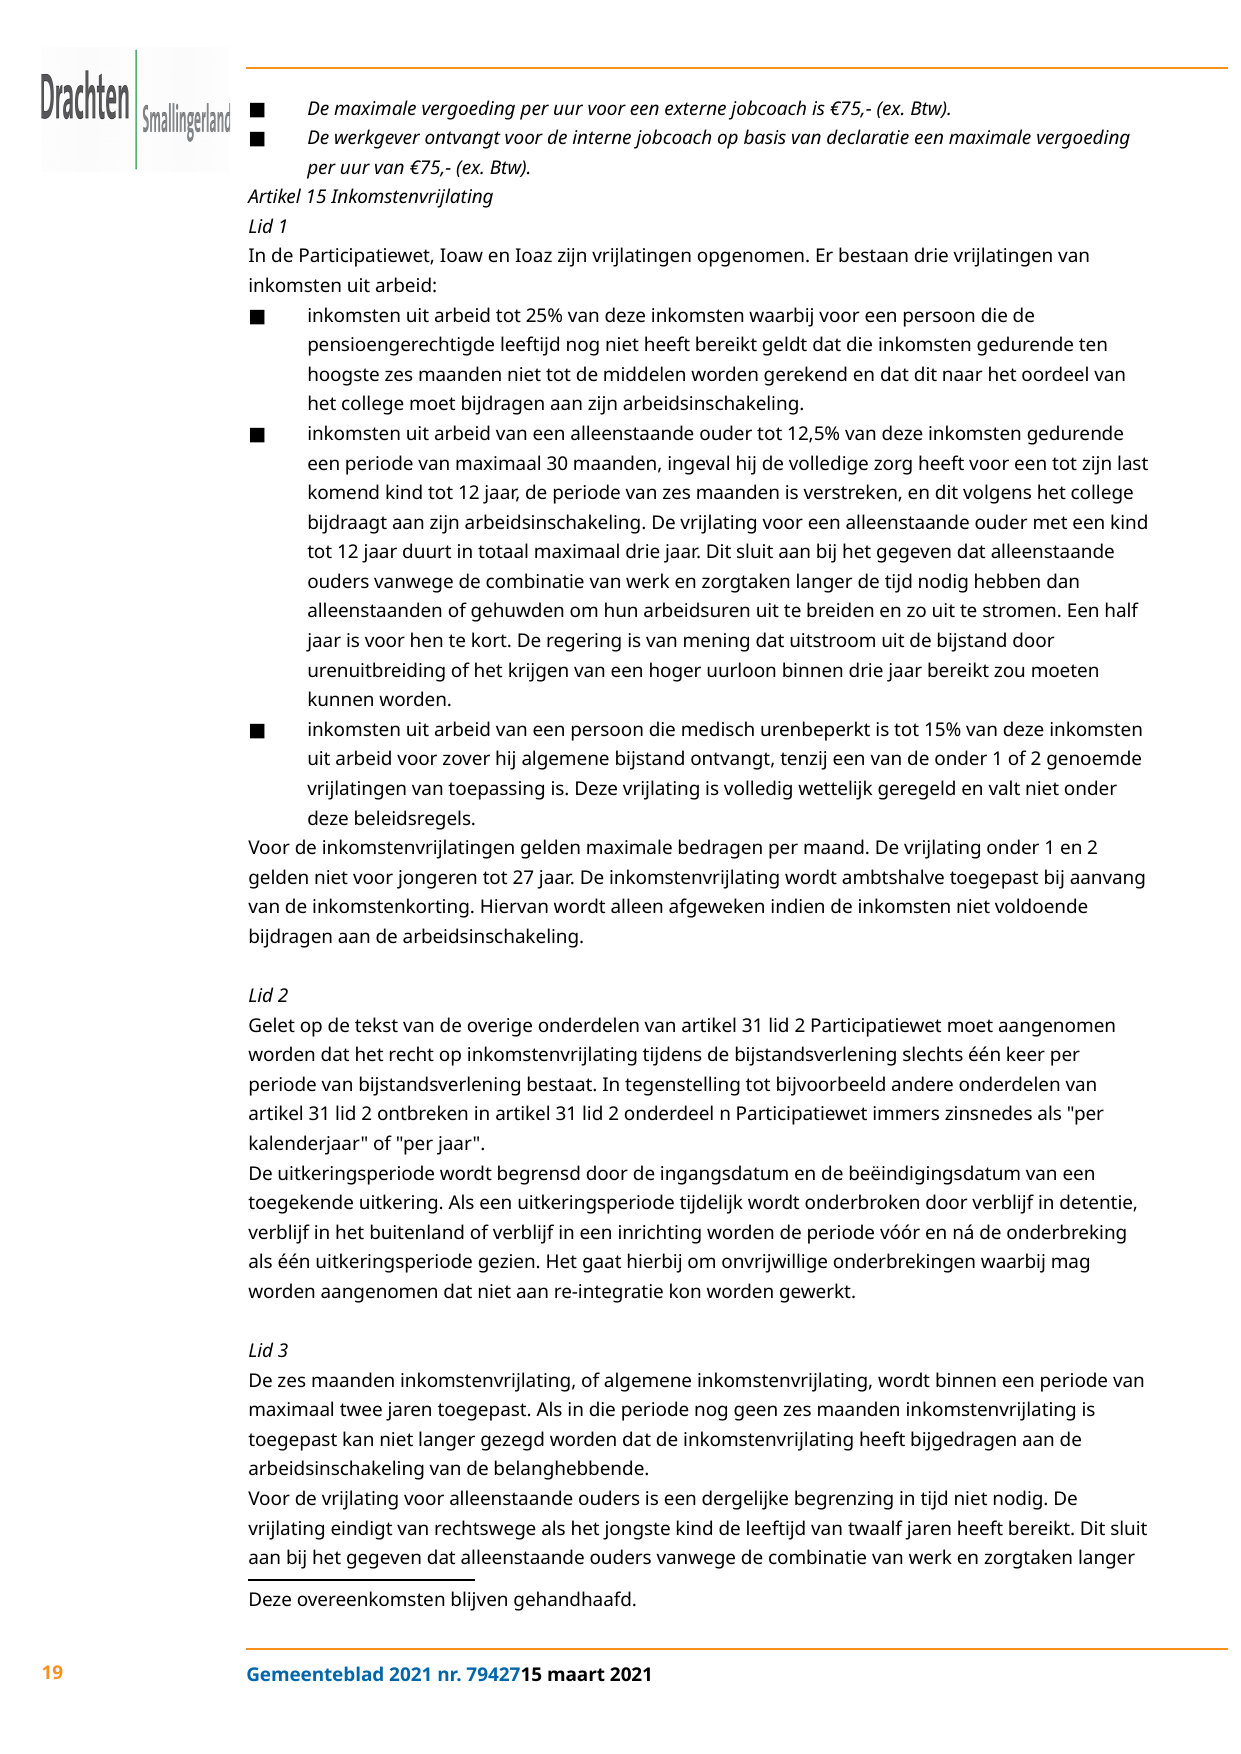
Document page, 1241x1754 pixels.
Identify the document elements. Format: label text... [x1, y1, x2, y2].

text De zes maanden inkomstenvrijlating, of algemene inkomstenvrijlating, wordt binnen een periode van maximaal twee jaren toegepast. Als in die periode nog geen zes maanden inkomstenvrijlating is toegepast kan niet langer gezegd worden dat de inkomstenvrijlating heeft bijgedragen aan de arbeidsinschakeling van de belanghebbende. [248, 1367, 1152, 1481]
picture [41, 47, 231, 172]
text Voor de vrijlating voor alleenstaande ouders is een dergelijke begrenzing in tijd niet nodig. De vrijlating eindigt van rechtswege als het jongste kind de leeftijd van twaalf jaren heeft bereikt. Dit sluit aan bij het gegeven dat alleenstaande ouders vanwege de combinatie van werk en zorgtaken langer [248, 1485, 1152, 1570]
text Gelet op de tekst van de overige onderdelen van artikel 31 lid 2 Participatiewet moet aangenomen worden dat het recht op inkomstenvrijlating tijdens de bijstandsverlening slechts één keer per periode van bijstandsverlening bestaat. In tegenstelling tot bijvoorbeeld andere onderdelen van artikel 31 lid 2 ontbreken in artikel 31 lid 2 onderdeel n Participatiewet immers zinsnedes als "per kalenderjaar" of "per jaar". [248, 1012, 1152, 1156]
list inkomsten uit arbeid van een alleenstaande ouder tot 12,5% van deze inkomsten gedurende een periode van maximaal 30 maanden, ingeval hij de volledige zorg heeft voor een tot zijn last komend kind tot 12 jaar, de periode van zes maanden is verstreken, en dit volgens het college bijdraagt aan zijn arbeidsinschakeling. De vrijlating voor een alleenstaande ouder met een kind tot 12 jaar duurt in totaal maximaal drie jaar. Dit sluit aan bij het gegeven dat alleenstaande ouders vanwege de combinatie van werk en zorgtaken langer de tijd nodig hebben dan alleenstaanden of gehuwden om hun arbeidsuren uit te breiden en zo uit te stromen. Een half jaar is voor hen te kort. De regering is van mening dat uitstroom uit de bijstand door urenuitbreiding of het krijgen van een hoger uurloon binnen drie jaar bereikt zou moeten kunnen worden. [248, 420, 1152, 712]
list inkomsten uit arbeid van een persoon die medisch urenbeperkt is tot 15% van deze inkomsten uit arbeid voor zover hij algemene bijstand ontvangt, tenzij een van de onder 1 of 2 genoemde vrijlatingen van toepassing is. Deze vrijlating is volledig wettelijk geregeld en valt niet onder deze beleidsregels. [248, 716, 1152, 831]
text Deze overeenkomsten blijven gehandhaafd. [248, 1586, 1152, 1612]
text De uitkeringsperiode wordt begrensd door de ingangsdatum en de beëindigingsdatum van een toegekende uitkering. Als een uitkeringsperiode tijdelijk wordt onderbroken door verblijf in detentie, verblijf in het buitenland of verblijf in een inrichting worden de periode vóór en ná de onderbreking als één uitkeringsperiode gezien. Het gaat hierbij om onvrijwillige onderbrekingen waarbij mag worden aangenomen dat niet aan re-integratie kon worden gewerkt. [248, 1160, 1152, 1304]
text Lid 3 [248, 1337, 1152, 1363]
text Lid 1 [248, 213, 1152, 239]
text Artikel 15 Inkomstenvrijlating [248, 183, 1152, 209]
text Lid 2 [248, 982, 1152, 1008]
text Voor de inkomstenvrijlatingen gelden maximale bedragen per maand. De vrijlating onder 1 en 2 gelden niet voor jongeren tot 27 jaar. De inkomstenvrijlating wordt ambtshalve toegepast bij aanvang van de inkomstenkorting. Hiervan wordt alleen afgeweken indien de inkomsten niet voldoende bijdragen aan de arbeidsinschakeling. [248, 834, 1152, 949]
list De werkgever ontvangt voor de interne jobcoach op basis van declaratie een maximale vergoeding per uur van €75,- (ex. Btw). [248, 124, 1152, 180]
text In de Participatiewet, Ioaw en Ioaz zijn vrijlatingen opgenomen. Er bestaan drie vrijlatingen van inkomsten uit arbeid: [248, 243, 1152, 298]
list De maximale vergoeding per uur voor een externe jobcoach is €75,- (ex. Btw). [248, 95, 1152, 121]
list inkomsten uit arbeid tot 25% van deze inkomsten waarbij voor een persoon die de pensioengerechtigde leeftijd nog niet heeft bereikt geldt dat die inkomsten gedurende ten hoogste zes maanden niet tot de middelen worden gerekend en dat dit naar het oordeel van het college moet bijdragen aan zijn arbeidsinschakeling. [248, 302, 1152, 416]
